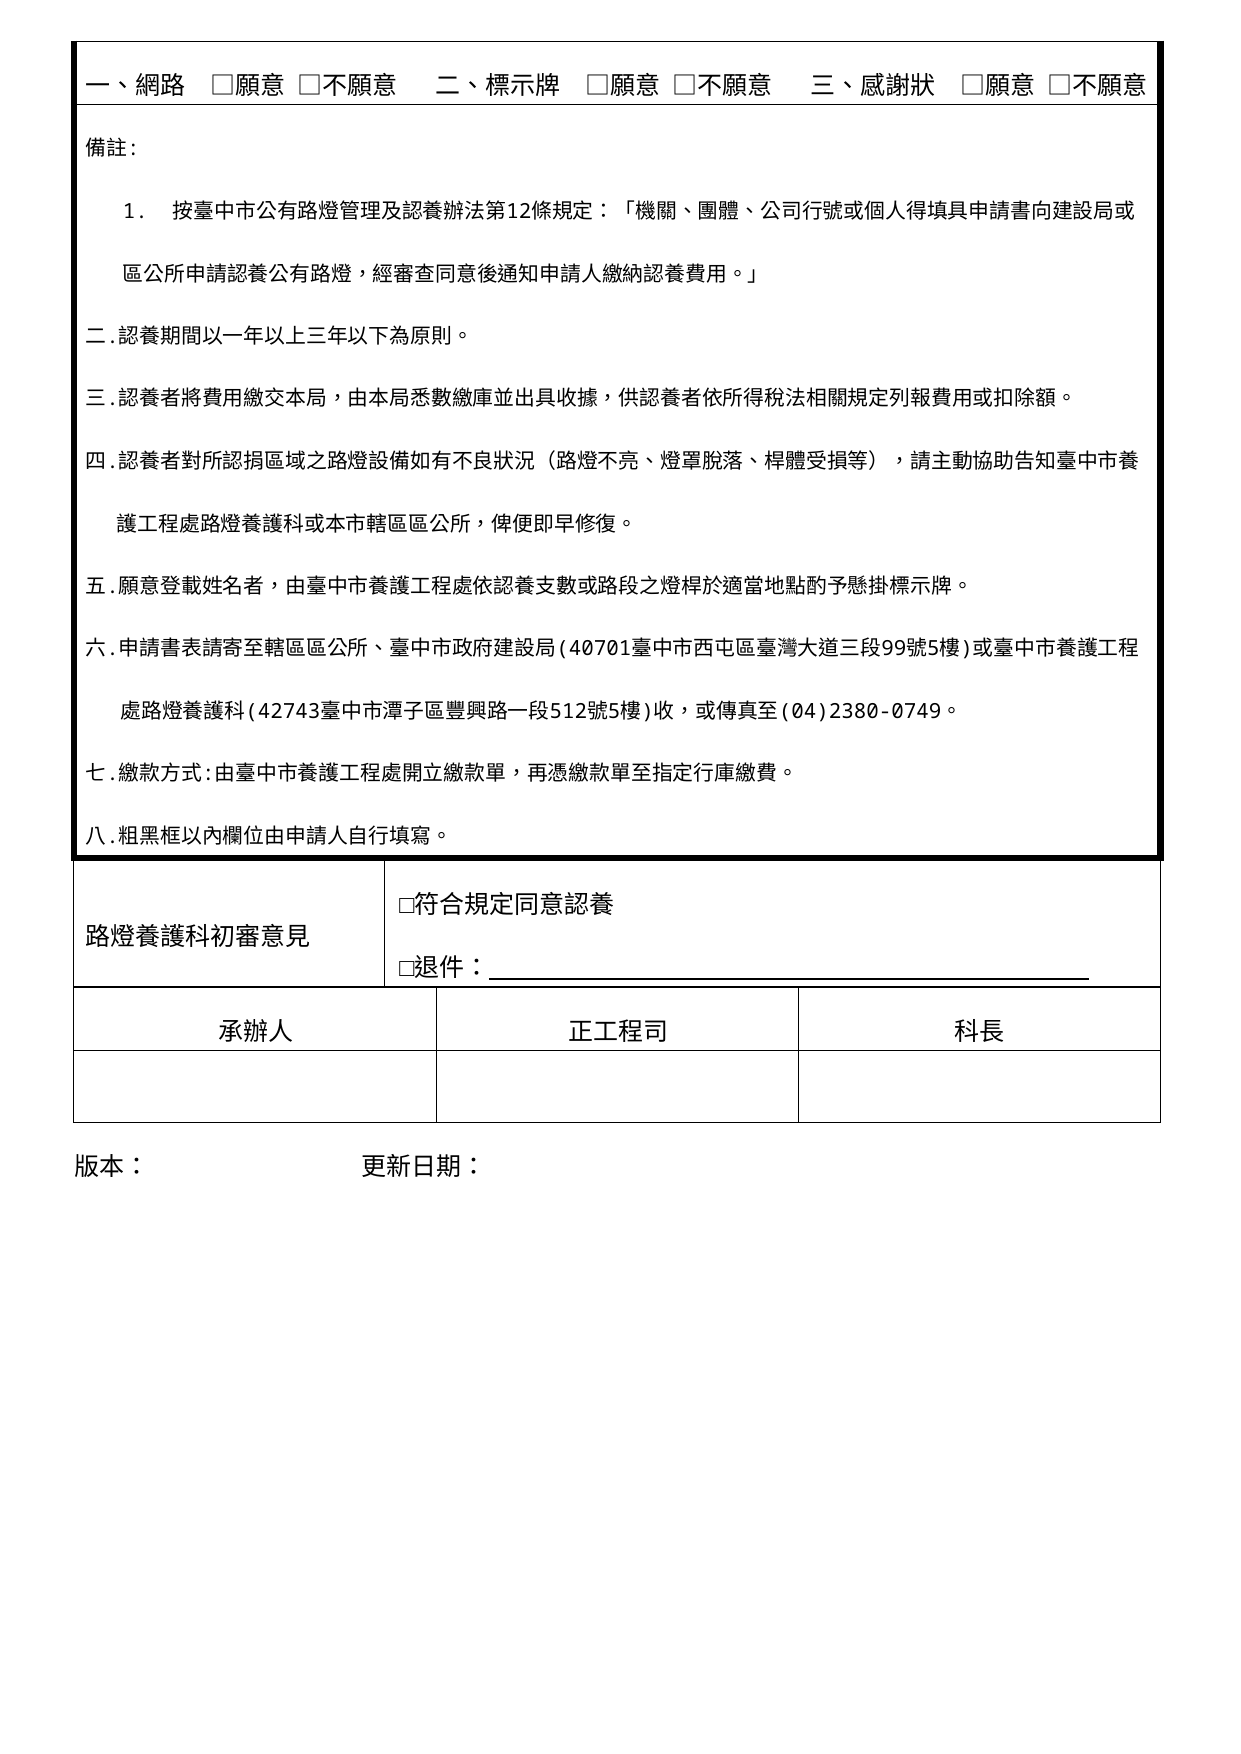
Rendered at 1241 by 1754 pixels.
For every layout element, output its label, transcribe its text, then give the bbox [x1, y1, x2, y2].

table_cell 承辦人 [74, 988, 436, 1050]
table_cell 路燈養護科初審意見 [74, 861, 384, 986]
text 版本： 更新日期： [74, 1123, 1167, 1186]
table_cell 一、網路 □願意 □不願意 二、標示牌 □願意 □不願意 三、感謝狀 □願意 □不願意 [77, 42, 1157, 104]
table_cell [74, 1051, 436, 1122]
table_cell [799, 1051, 1160, 1122]
table_cell 科長 [799, 988, 1160, 1050]
table_cell □符合規定同意認養 □退件： [385, 861, 1160, 986]
table_cell [437, 1051, 798, 1122]
table_cell 正工程司 [437, 988, 798, 1050]
table_cell 備註: 按臺中市公有路燈管理及認養辦法第12條規定：「機關、團體、公司行號或個人得填具申請書向建設局或區公所申請認養公有路燈，經審查同意後通知申請人繳納認養費用。」 二.認養期間以一年以上三年以下為原則。 三.認養者將費用繳交本局，由本局悉數繳庫並出具收據，供認養者依所得稅法相關規定列報費用或扣除額。 四.認養者對所認捐區域之路燈設備如有不良狀況（路燈不亮、燈罩脫落、桿體受損等），請主動協助告知臺中市養護工程處路燈養護科或本市轄區區公所，俾便即早修復。 五.願意登載姓名者，由臺中市養護工程處依認養支數或路段之燈桿於適當地點酌予懸掛標示牌。 六.申請書表請寄至轄區區公所、臺中市政府建設局(40701臺中市西屯區臺灣大道三段99號5樓)或臺中市養護工程處路燈養護科(42743臺中市潭子區豐興路一段512號5樓)收，或傳真至(04)2380-0749。 七.繳款方式:由臺中市養護工程處開立繳款單，再憑繳款單至指定行庫繳費。 八.粗黑框以內欄位由申請人自行填寫。 [77, 105, 1157, 855]
